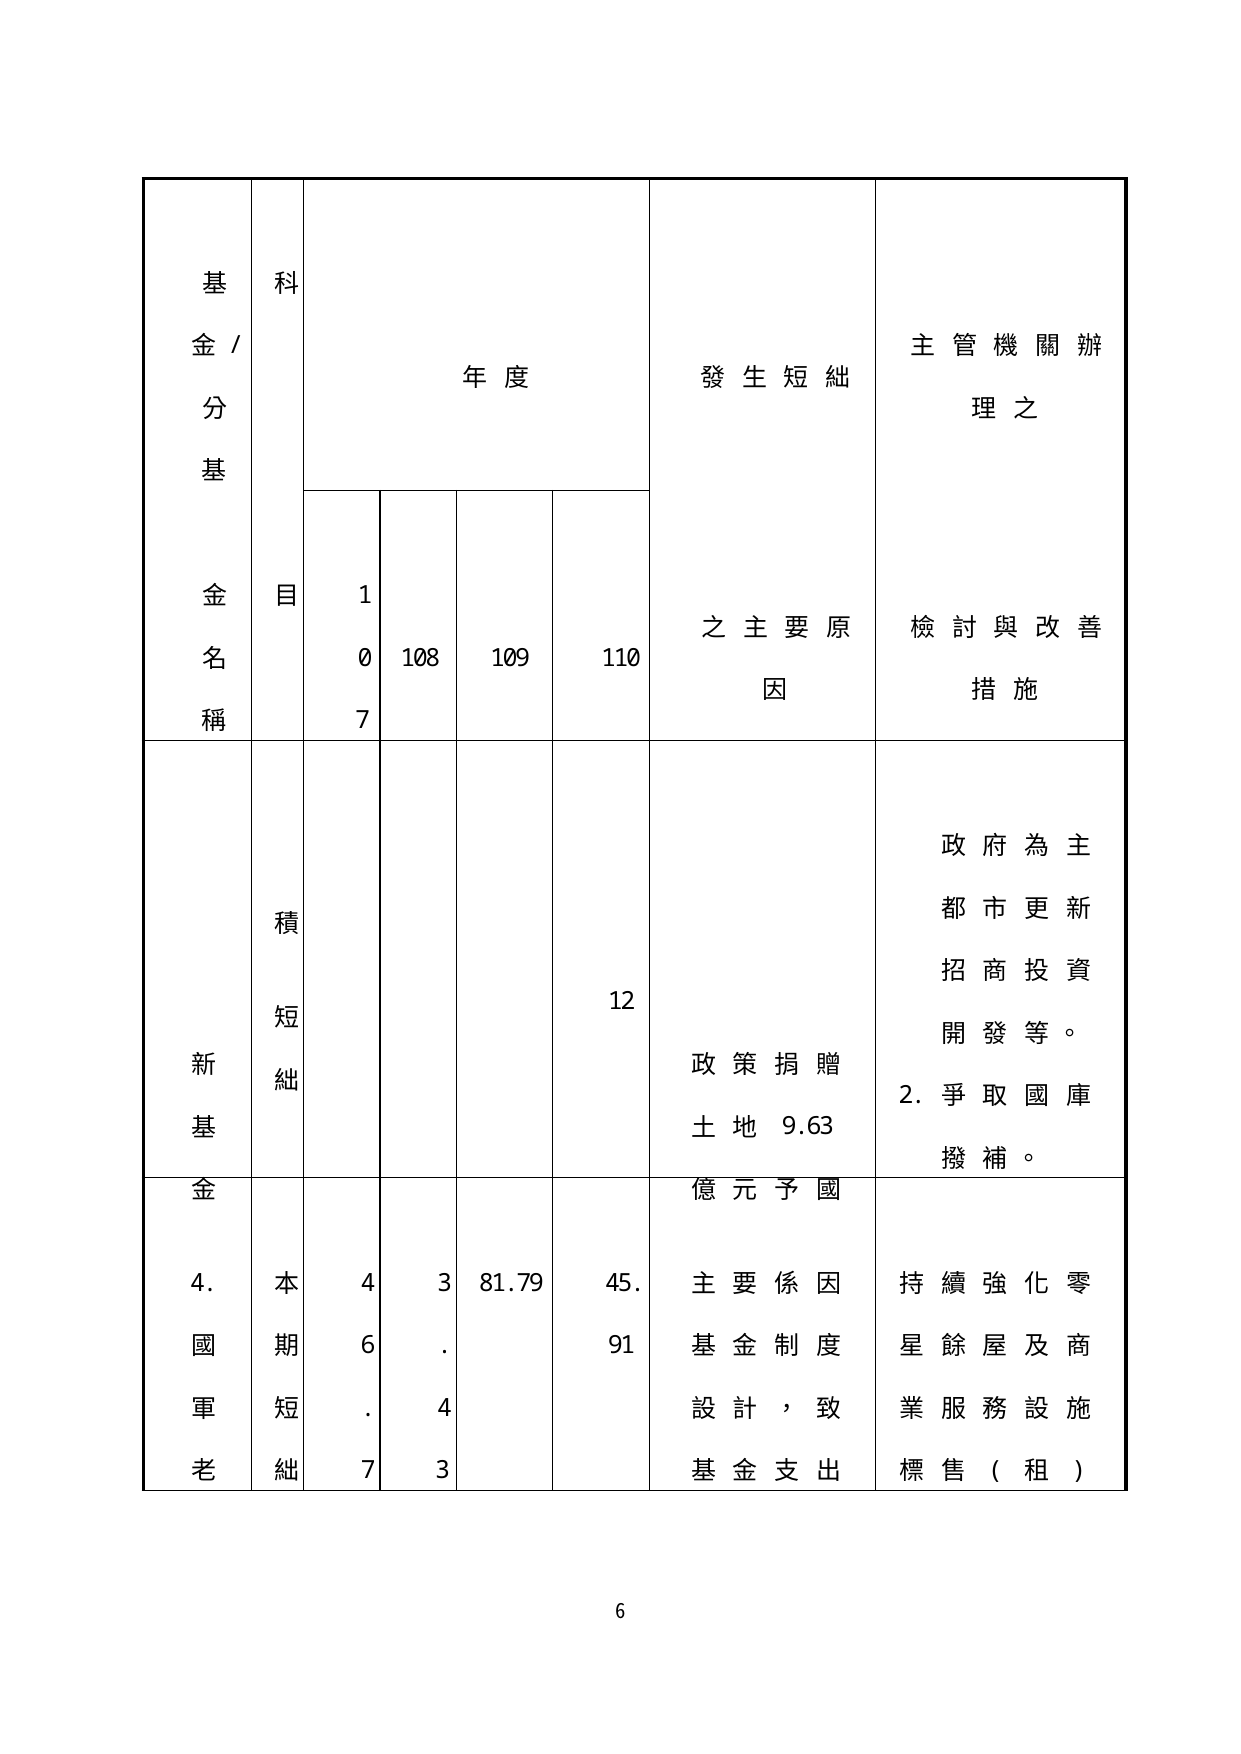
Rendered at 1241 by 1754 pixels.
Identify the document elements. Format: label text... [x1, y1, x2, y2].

table_header 年度 [304, 180, 649, 490]
table_cell 81.79 [457, 1178, 552, 1490]
table_cell 檢討與改善措施 [876, 490, 1124, 740]
table_cell [457, 741, 552, 1177]
table_cell 109 [457, 491, 552, 740]
table_cell 4.國軍老舊眷村改建基金 [145, 1178, 251, 1490]
table_header 科 [252, 180, 303, 490]
table_cell 12 [553, 741, 649, 1177]
table_cell 45.91 [553, 1178, 649, 1490]
table_cell 3.中央都市更新基金 [145, 741, 251, 1177]
table_header 發生短絀 [650, 180, 875, 490]
table_cell 3.43 [381, 1178, 456, 1490]
table_header 基金/分基 [145, 180, 251, 490]
table_cell 主要係因基金制度設計，致基金支出 [650, 1178, 875, 1490]
table_cell 金名稱 [145, 490, 251, 740]
table_cell 本期 短絀 [252, 1178, 303, 1490]
table_cell 目 [252, 490, 303, 740]
table_cell - [304, 741, 379, 1177]
table_cell 持續強化零星餘屋及商業服務設施標售(租) [876, 1178, 1124, 1490]
table_cell 政府為主都市更新招商投資開發等。 2.爭取國庫撥補。 [876, 741, 1124, 1177]
table_cell [381, 741, 456, 1177]
table_header 主管機關辦理之 [876, 180, 1124, 490]
table_cell 108 [381, 491, 456, 740]
table_cell 107 [304, 491, 379, 740]
table_cell 積 短絀 [252, 741, 303, 1177]
table_cell 110 [553, 491, 649, 740]
table_cell 主要係辦理補助都市更新及危老重建等，及108年度配合政策捐贈土地9.63億元予國家住宅及都市更新中心等。 [650, 741, 875, 1177]
table_cell 之主要原因 [650, 490, 875, 740]
table_cell 46.7 [304, 1178, 379, 1490]
